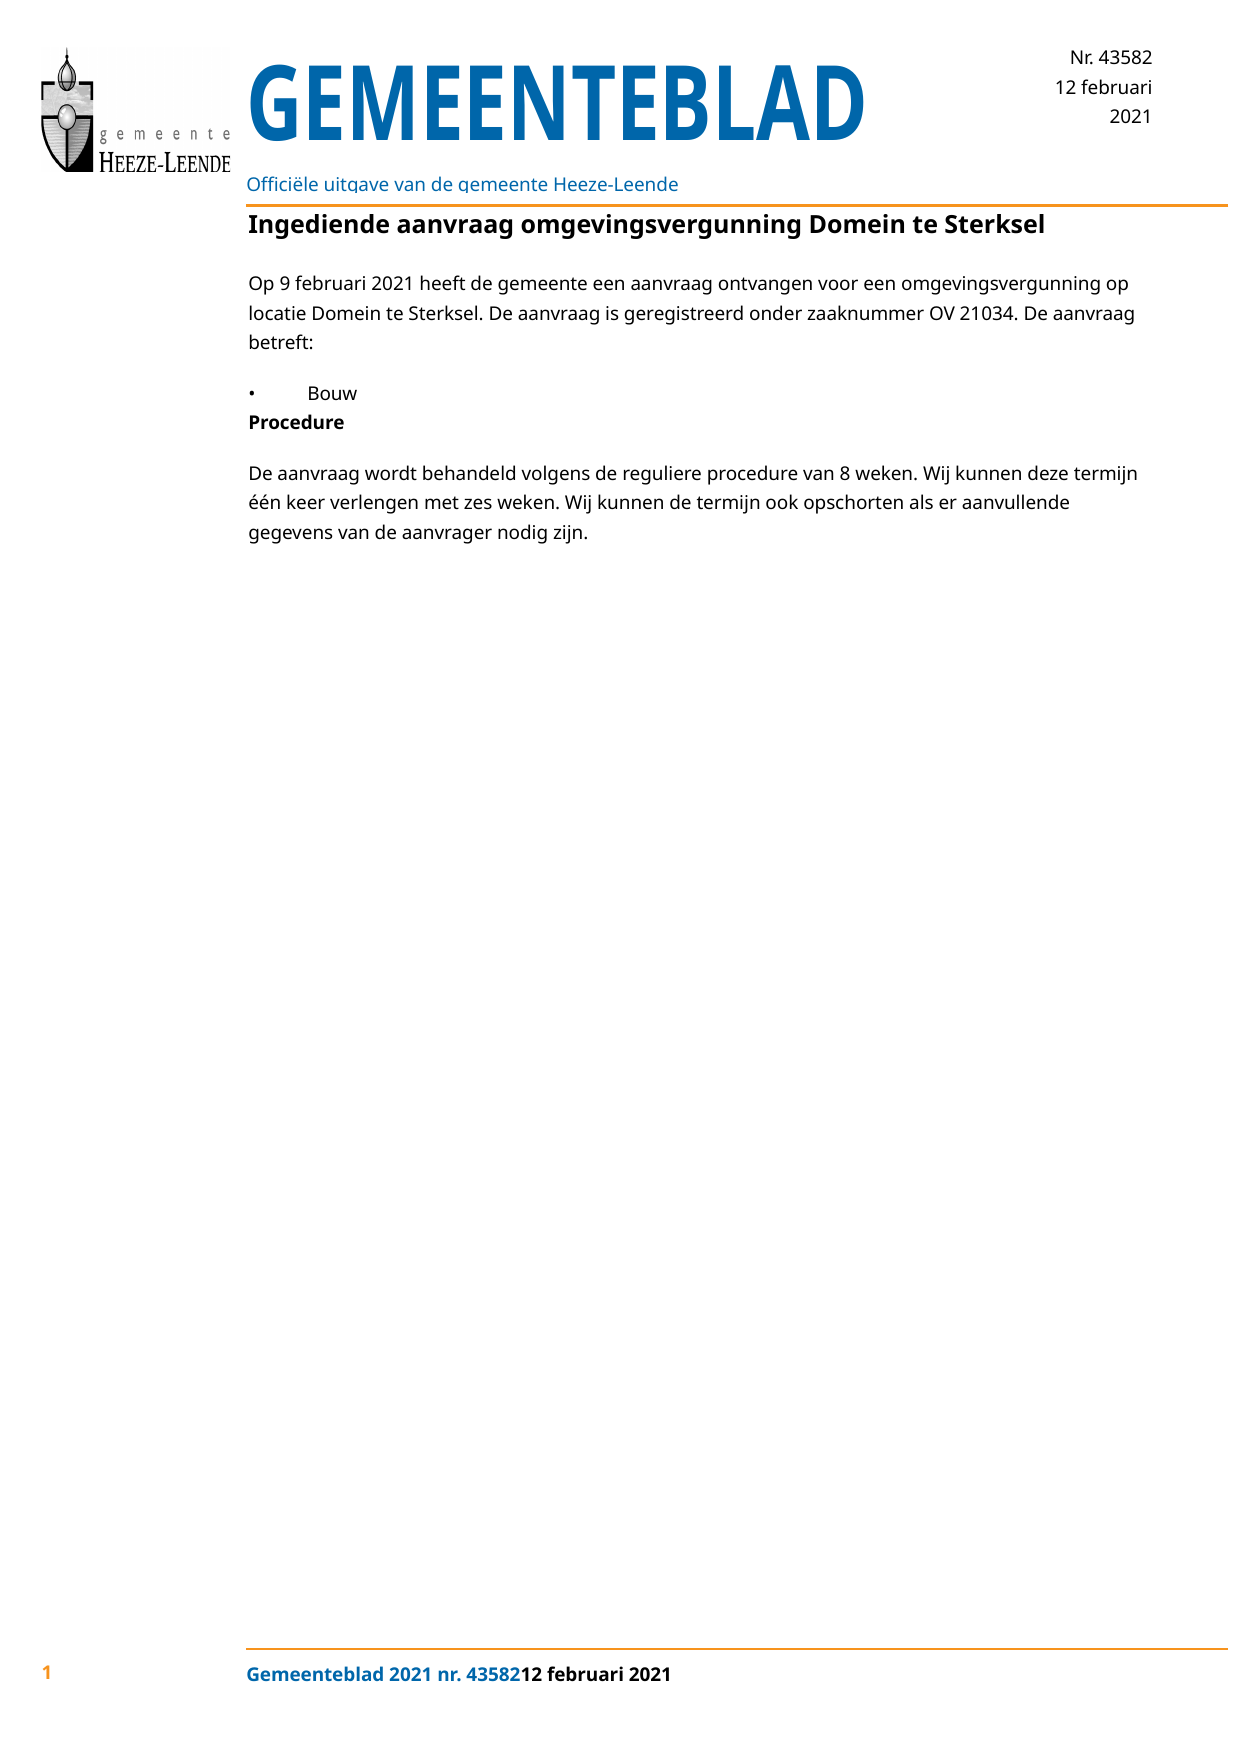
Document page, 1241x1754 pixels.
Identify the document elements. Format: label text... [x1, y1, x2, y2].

text De aanvraag wordt behandeld volgens de reguliere procedure van 8 weken. Wij kunnen deze termijn één keer verlengen met zes weken. Wij kunnen de termijn ook opschorten als er aanvullende gegevens van de aanvrager nodig zijn. [248, 460, 1152, 545]
text Op 9 februari 2021 heeft de gemeente een aanvraag ontvangen voor een omgevingsvergunning op locatie Domein te Sterksel. De aanvraag is geregistreerd onder zaaknummer OV 21034. De aanvraag betreft: [248, 270, 1152, 355]
list Bouw [248, 380, 1152, 406]
text Procedure [248, 409, 1152, 435]
picture [41, 47, 231, 172]
text Ingediende aanvraag omgevingsvergunning Domein te Sterksel [248, 207, 1152, 241]
